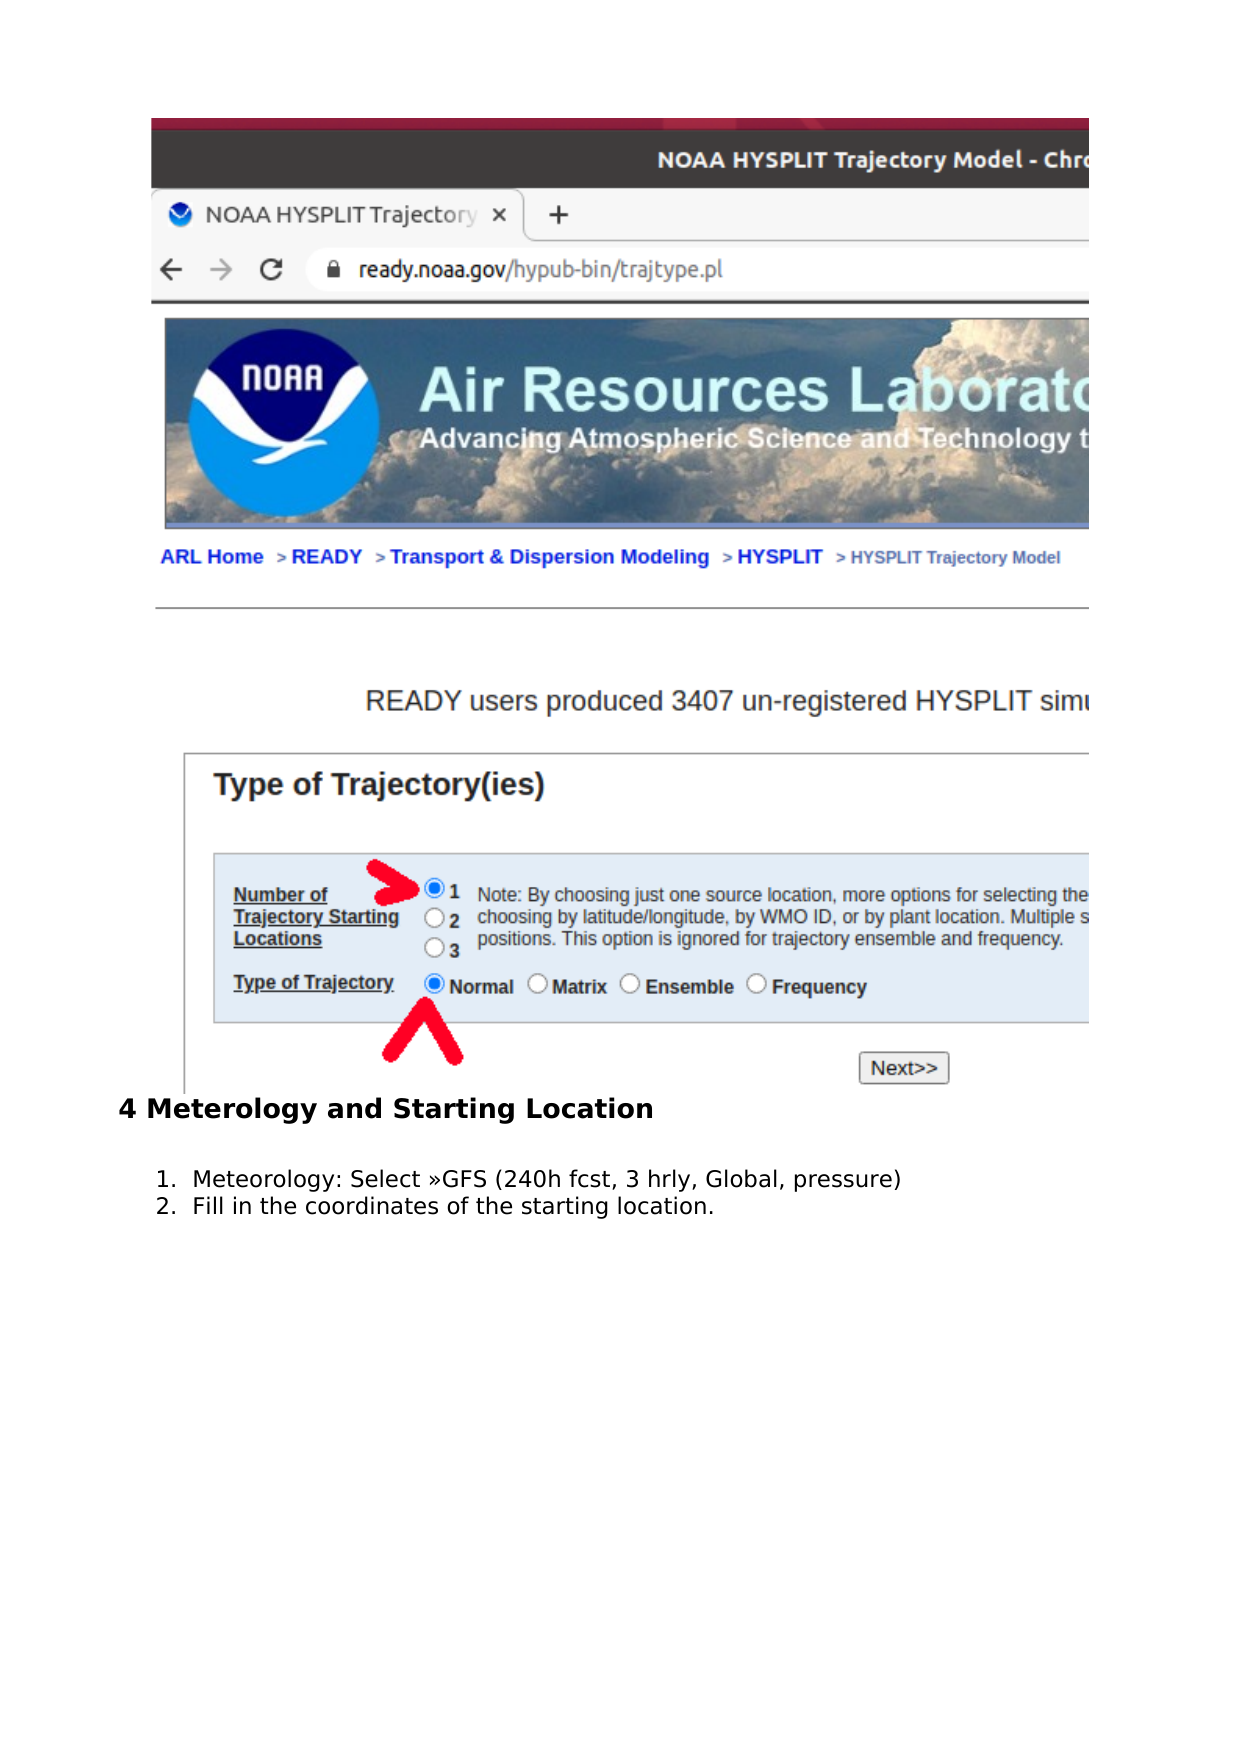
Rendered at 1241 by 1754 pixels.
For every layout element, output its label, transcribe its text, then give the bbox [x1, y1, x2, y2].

list Meteorology: Select »GFS (240h fcst, 3 hrly, Global, pressure) [177, 1166, 1122, 1193]
list Fill in the coordinates of the starting location. [177, 1193, 1122, 1219]
picture [151, 118, 1089, 1094]
subtitle 4 Meterology and Starting Location [118, 993, 1122, 1124]
